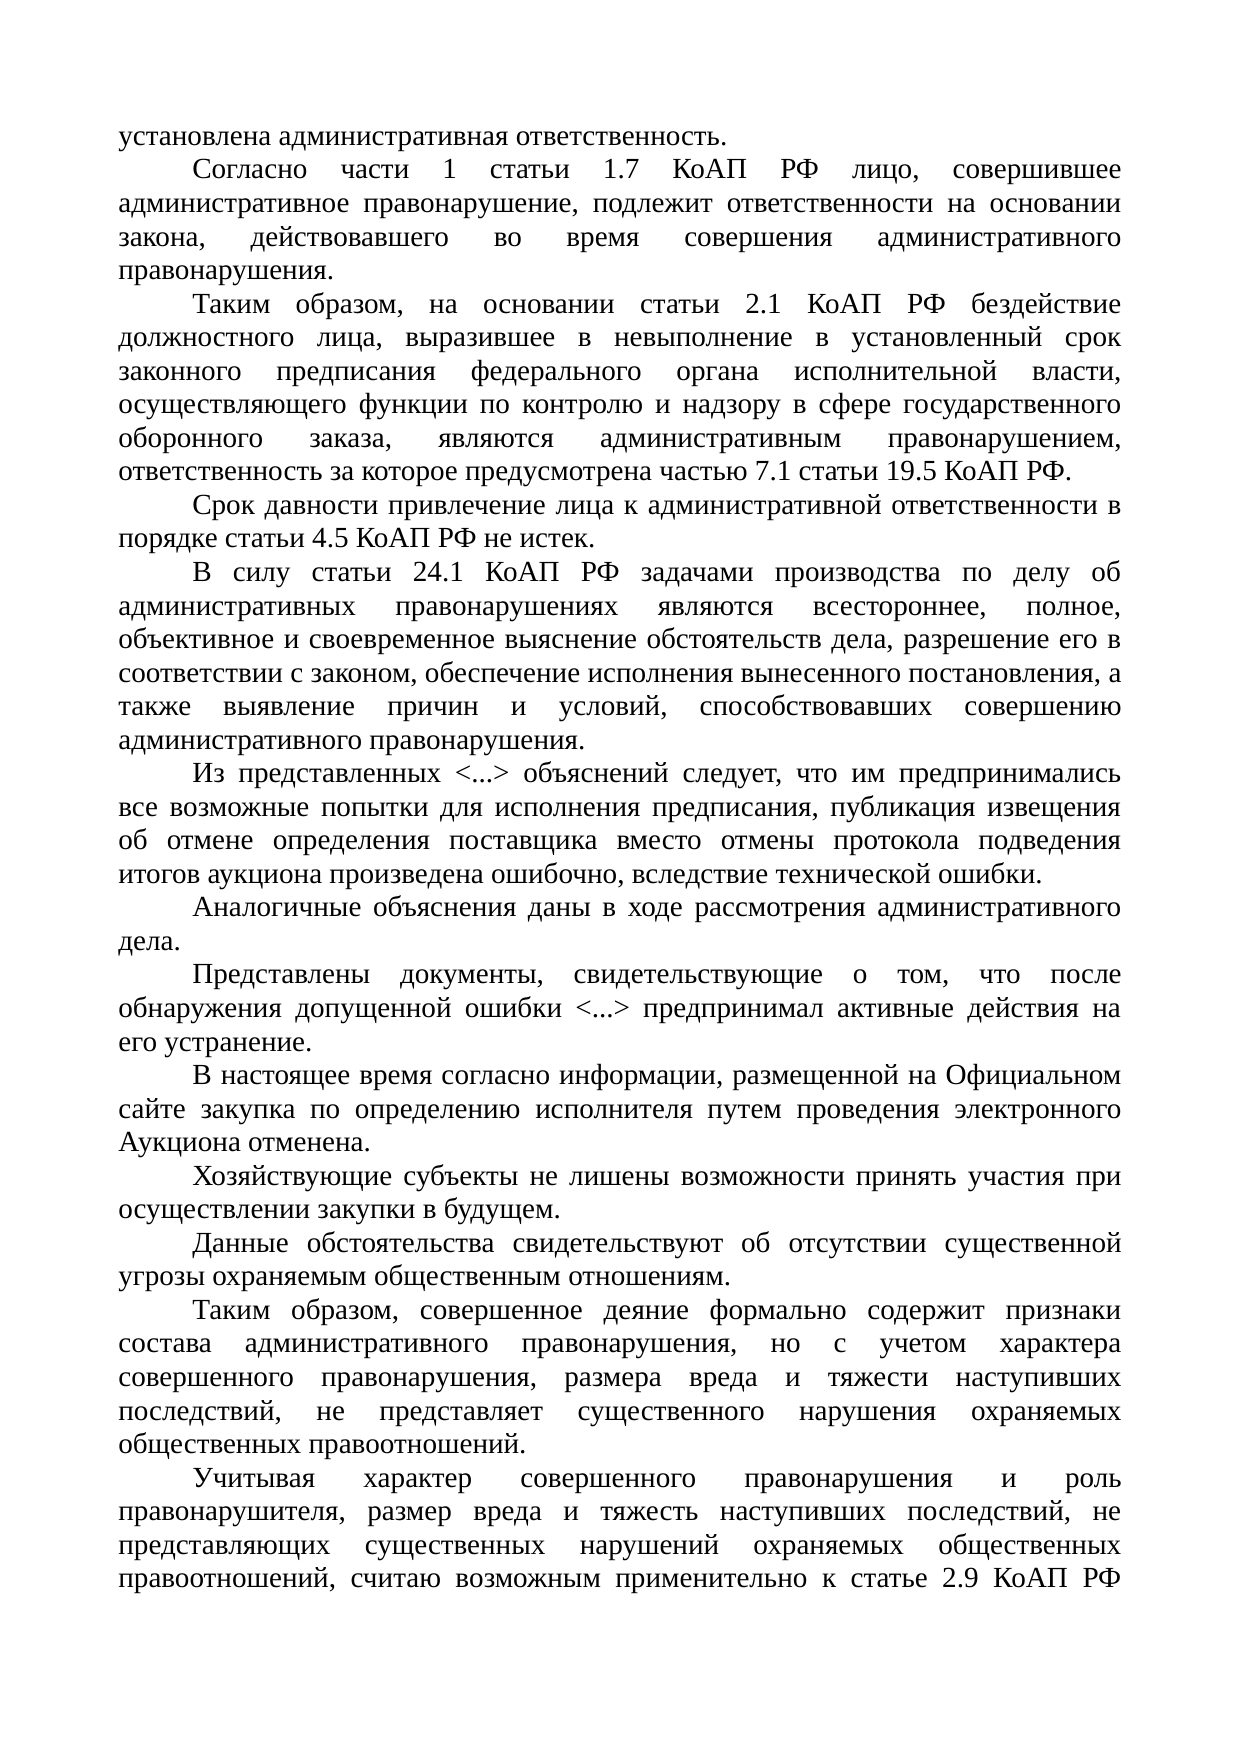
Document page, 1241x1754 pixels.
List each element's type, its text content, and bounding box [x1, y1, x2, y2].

text В силу статьи 24.1 КоАП РФ задачами производства по делу об административных правонарушениях являются всестороннее, полное, объективное и своевременное выяснение обстоятельств дела, разрешение его в соответствии с законом, обеспечение исполнения вынесенного постановления, а также выявление причин и условий, способствовавших совершению административного правонарушения. [118, 554, 1122, 755]
text Из представленных <...> объяснений следует, что им предпринимались все возможные попытки для исполнения предписания, публикация извещения об отмене определения поставщика вместо отмены протокола подведения итогов аукциона произведена ошибочно, вследствие технической ошибки. [118, 755, 1122, 889]
text Таким образом, совершенное деяние формально содержит признаки состава административного правонарушения, но с учетом характера совершенного правонарушения, размера вреда и тяжести наступивших последствий, не представляет существенного нарушения охраняемых общественных правоотношений. [118, 1292, 1122, 1460]
text Хозяйствующие субъекты не лишены возможности принять участия при осуществлении закупки в будущем. [118, 1158, 1122, 1225]
text Аналогичные объяснения даны в ходе рассмотрения административного дела. [118, 889, 1122, 957]
text Учитывая характер совершенного правонарушения и роль правонарушителя, размер вреда и тяжесть наступивших последствий, не представляющих существенных нарушений охраняемых общественных правоотношений, считаю возможным применительно к статье 2.9 КоАП РФ [118, 1460, 1122, 1594]
text Срок давности привлечение лица к административной ответственности в порядке статьи 4.5 КоАП РФ не истек. [118, 487, 1122, 554]
text В настоящее время согласно информации, размещенной на Официальном сайте закупка по определению исполнителя путем проведения электронного Аукциона отменена. [118, 1057, 1122, 1158]
text Согласно части 1 статьи 1.7 КоАП РФ лицо, совершившее административное правонарушение, подлежит ответственности на основании закона, действовавшего во время совершения административного правонарушения. [118, 152, 1122, 286]
text установлена административная ответственность. [118, 118, 1122, 152]
text Данные обстоятельства свидетельствуют об отсутствии существенной угрозы охраняемым общественным отношениям. [118, 1225, 1122, 1292]
text Таким образом, на основании статьи 2.1 КоАП РФ бездействие должностного лица, выразившее в невыполнение в установленный срок законного предписания федерального органа исполнительной власти, осуществляющего функции по контролю и надзору в сфере государственного оборонного заказа, являются административным правонарушением, ответственность за которое предусмотрена частью 7.1 статьи 19.5 КоАП РФ. [118, 286, 1122, 487]
text Представлены документы, свидетельствующие о том, что после обнаружения допущенной ошибки <...> предпринимал активные действия на его устранение. [118, 957, 1122, 1057]
